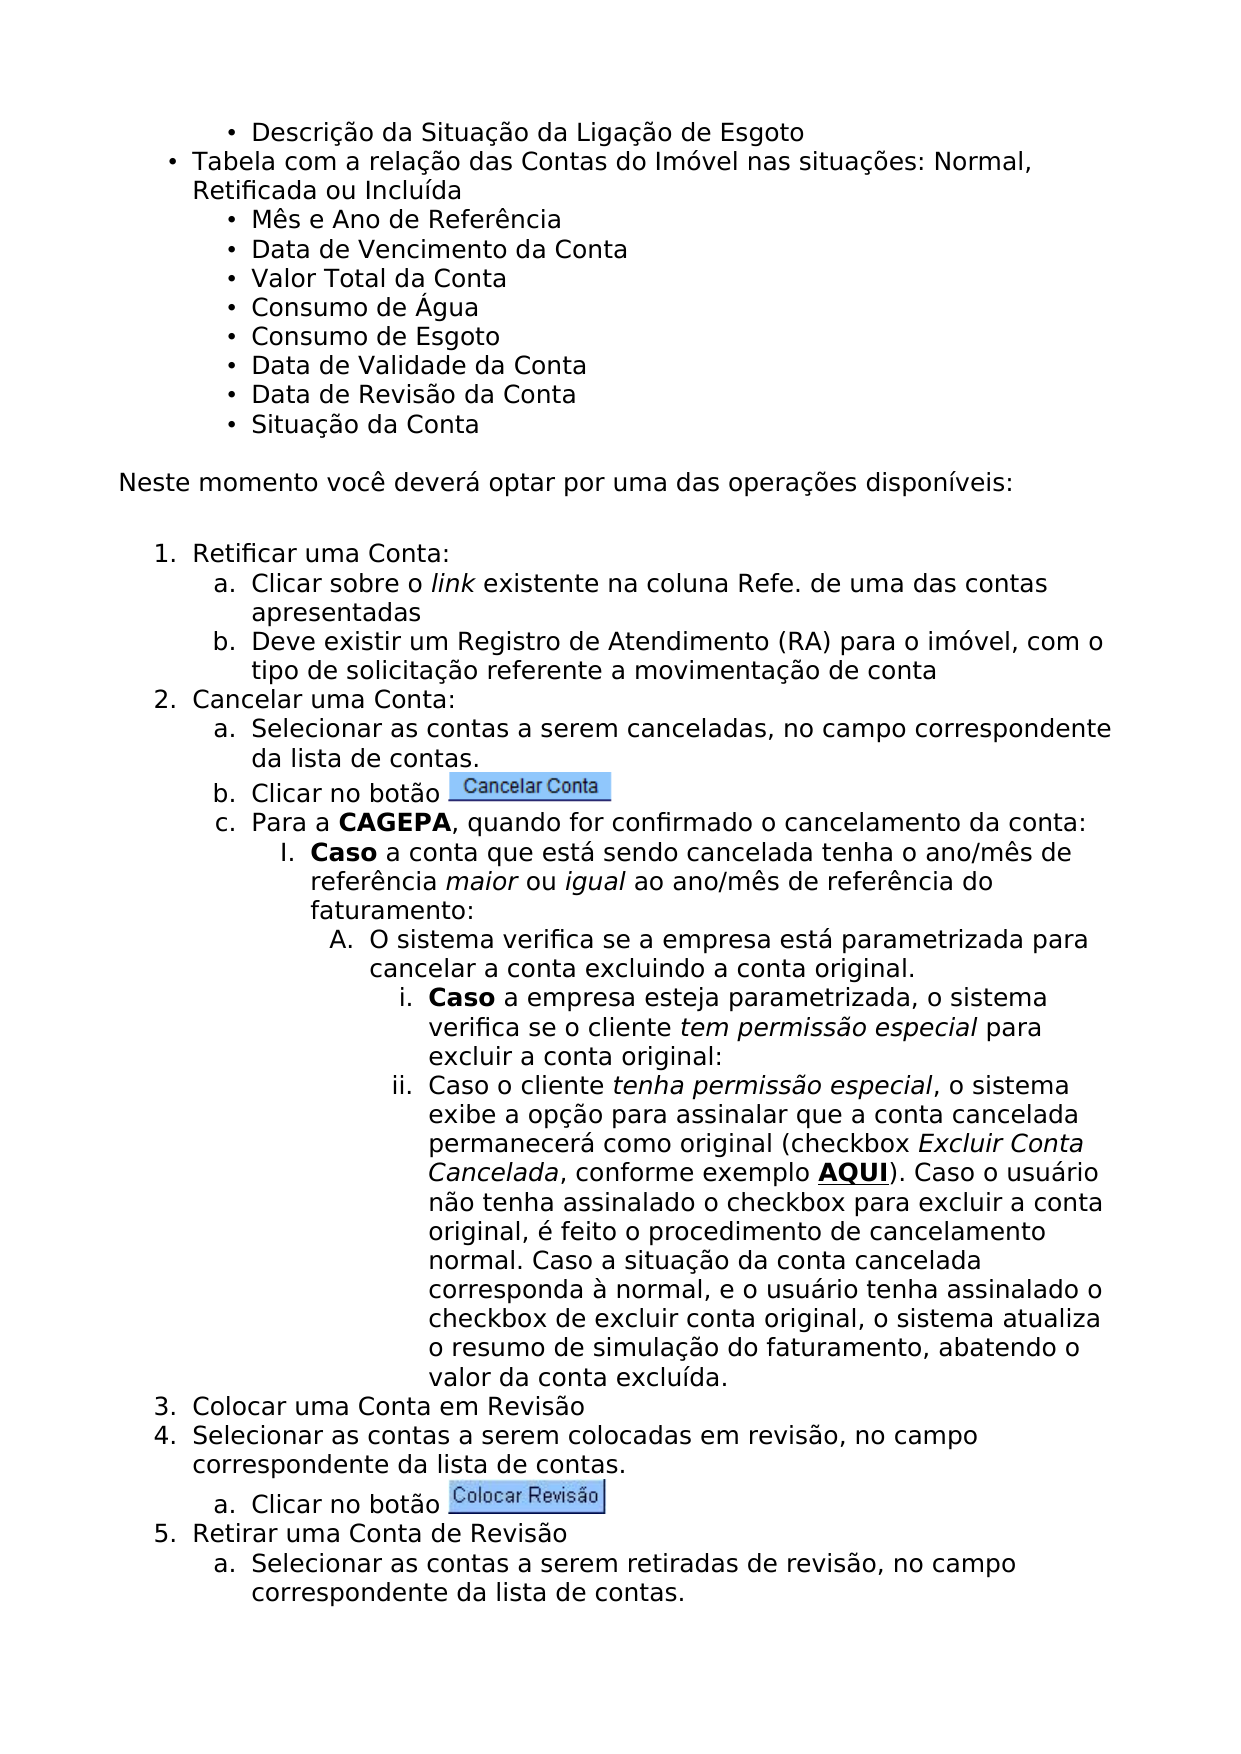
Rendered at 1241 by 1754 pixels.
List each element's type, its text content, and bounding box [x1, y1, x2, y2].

list O sistema verifica se a empresa está parametrizada para cancelar a conta excluindo a conta original. [354, 925, 1122, 983]
list Consumo de Esgoto [236, 322, 1122, 351]
list Selecionar as contas a serem retiradas de revisão, no campo correspondente da lista de contas. [236, 1549, 1122, 1607]
list Consumo de Água [236, 293, 1122, 322]
list Clicar sobre o link existente na coluna Refe. de uma das contas apresentadas [236, 569, 1122, 627]
list Caso o cliente tenha permissão especial, o sistema exibe a opção para assinalar que a conta cancelada permanecerá como original (checkbox Excluir Conta Cancelada, conforme exemplo AQUI). Caso o usuário não tenha assinalado o checkbox para excluir a conta original, é feito o procedimento de cancelamento normal. Caso a situação da conta cancelada corresponda à normal, e o usuário tenha assinalado o checkbox de excluir conta original, o sistema atualiza o resumo de simulação do faturamento, abatendo o valor da conta excluída. [413, 1071, 1122, 1392]
list Valor Total da Conta [236, 264, 1122, 293]
list Cancelar uma Conta: [177, 685, 1122, 714]
list Retificar uma Conta: [177, 539, 1122, 569]
list Descrição da Situação da Ligação de Esgoto [236, 118, 1122, 147]
picture [448, 772, 613, 803]
list Para a CAGEPA, quando for confirmado o cancelamento da conta: [236, 808, 1122, 838]
list Clicar no botão [236, 773, 1122, 808]
picture [448, 1479, 607, 1514]
list Selecionar as contas a serem canceladas, no campo correspondente da lista de contas. [236, 714, 1122, 773]
list Colocar uma Conta em Revisão [177, 1392, 1122, 1421]
list Selecionar as contas a serem colocadas em revisão, no campo correspondente da lista de contas. [177, 1421, 1122, 1479]
list Caso a empresa esteja parametrizada, o sistema verifica se o cliente tem permissão especial para excluir a conta original: [413, 983, 1122, 1071]
text Neste momento você deverá optar por uma das operações disponíveis: [118, 468, 1122, 498]
list Data de Vencimento da Conta [236, 235, 1122, 264]
list Deve existir um Registro de Atendimento (RA) para o imóvel, com o tipo de solicitação referente a movimentação de conta [236, 627, 1122, 685]
list Mês e Ano de Referência [236, 206, 1122, 235]
list Clicar no botão [236, 1479, 1122, 1520]
list Tabela com a relação das Contas do Imóvel nas situações: Normal, Retificada ou Incluída [177, 147, 1122, 206]
list Data de Revisão da Conta [236, 381, 1122, 410]
list Data de Validade da Conta [236, 351, 1122, 381]
list Retirar uma Conta de Revisão [177, 1520, 1122, 1549]
list Situação da Conta [236, 410, 1122, 439]
list Caso a conta que está sendo cancelada tenha o ano/mês de referência maior ou igual ao ano/mês de referência do faturamento: [295, 838, 1122, 925]
